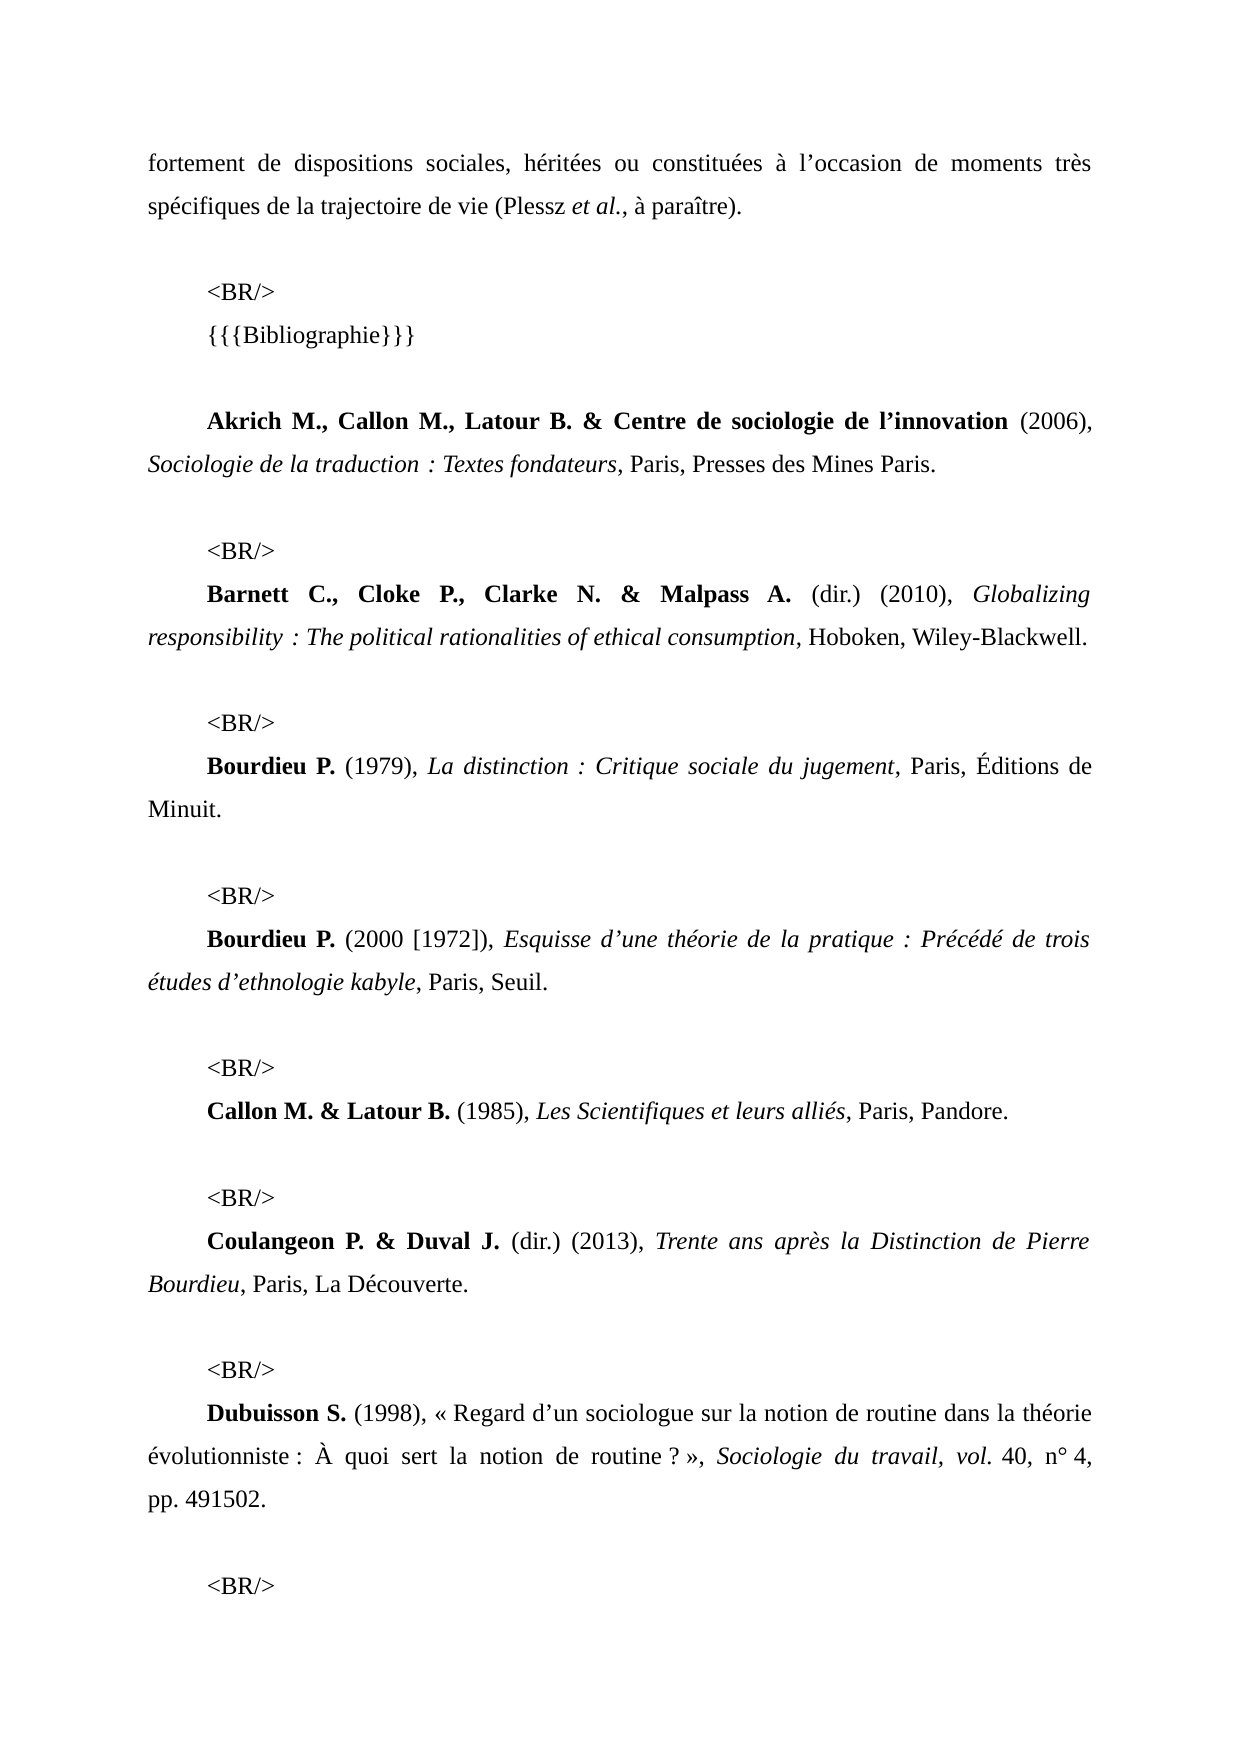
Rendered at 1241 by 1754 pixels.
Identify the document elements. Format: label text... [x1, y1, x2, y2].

text Akrich M., Callon M., Latour B. & Centre de sociologie de l’innovation (2006), Sociologie de la traduction : Textes fondateurs, Paris, Presses des Mines Paris. [148, 406, 1093, 478]
text Dubuisson S. (1998), « Regard d’un sociologue sur la notion de routine dans la théorie évolutionniste : À quoi sert la notion de routine ? », Sociologie du travail, vol. 40, n° 4, pp. 491502. [148, 1398, 1093, 1513]
text Coulangeon P. & Duval J. (dir.) (2013), Trente ans après la Distinction de Pierre Bourdieu, Paris, La Découverte. [148, 1226, 1093, 1298]
text <BR/> [148, 1183, 1093, 1211]
text Bourdieu P. (1979), La distinction : Critique sociale du jugement, Paris, Éditions de Minuit. [148, 751, 1093, 823]
text <BR/> [148, 277, 1093, 306]
subtitle {{{Bibliographie}}} [148, 320, 1093, 349]
text <BR/> [148, 1571, 1093, 1599]
text <BR/> [148, 1355, 1093, 1384]
text <BR/> [148, 1053, 1093, 1082]
text Bourdieu P. (2000 [1972]), Esquisse d’une théorie de la pratique : Précédé de trois études d’ethnologie kabyle, Paris, Seuil. [148, 924, 1093, 996]
text Barnett C., Cloke P., Clarke N. & Malpass A. (dir.) (2010), Globalizing responsibility : The political rationalities of ethical consumption, Hoboken, Wiley-Blackwell. [148, 579, 1093, 651]
text <BR/> [148, 881, 1093, 909]
text fortement de dispositions sociales, héritées ou constituées à l’occasion de moments très spécifiques de la trajectoire de vie (Plessz et al., à paraître). [148, 148, 1093, 219]
text <BR/> [148, 708, 1093, 737]
text <BR/> [148, 536, 1093, 564]
text Callon M. & Latour B. (1985), Les Scientifiques et leurs alliés, Paris, Pandore. [148, 1096, 1093, 1125]
